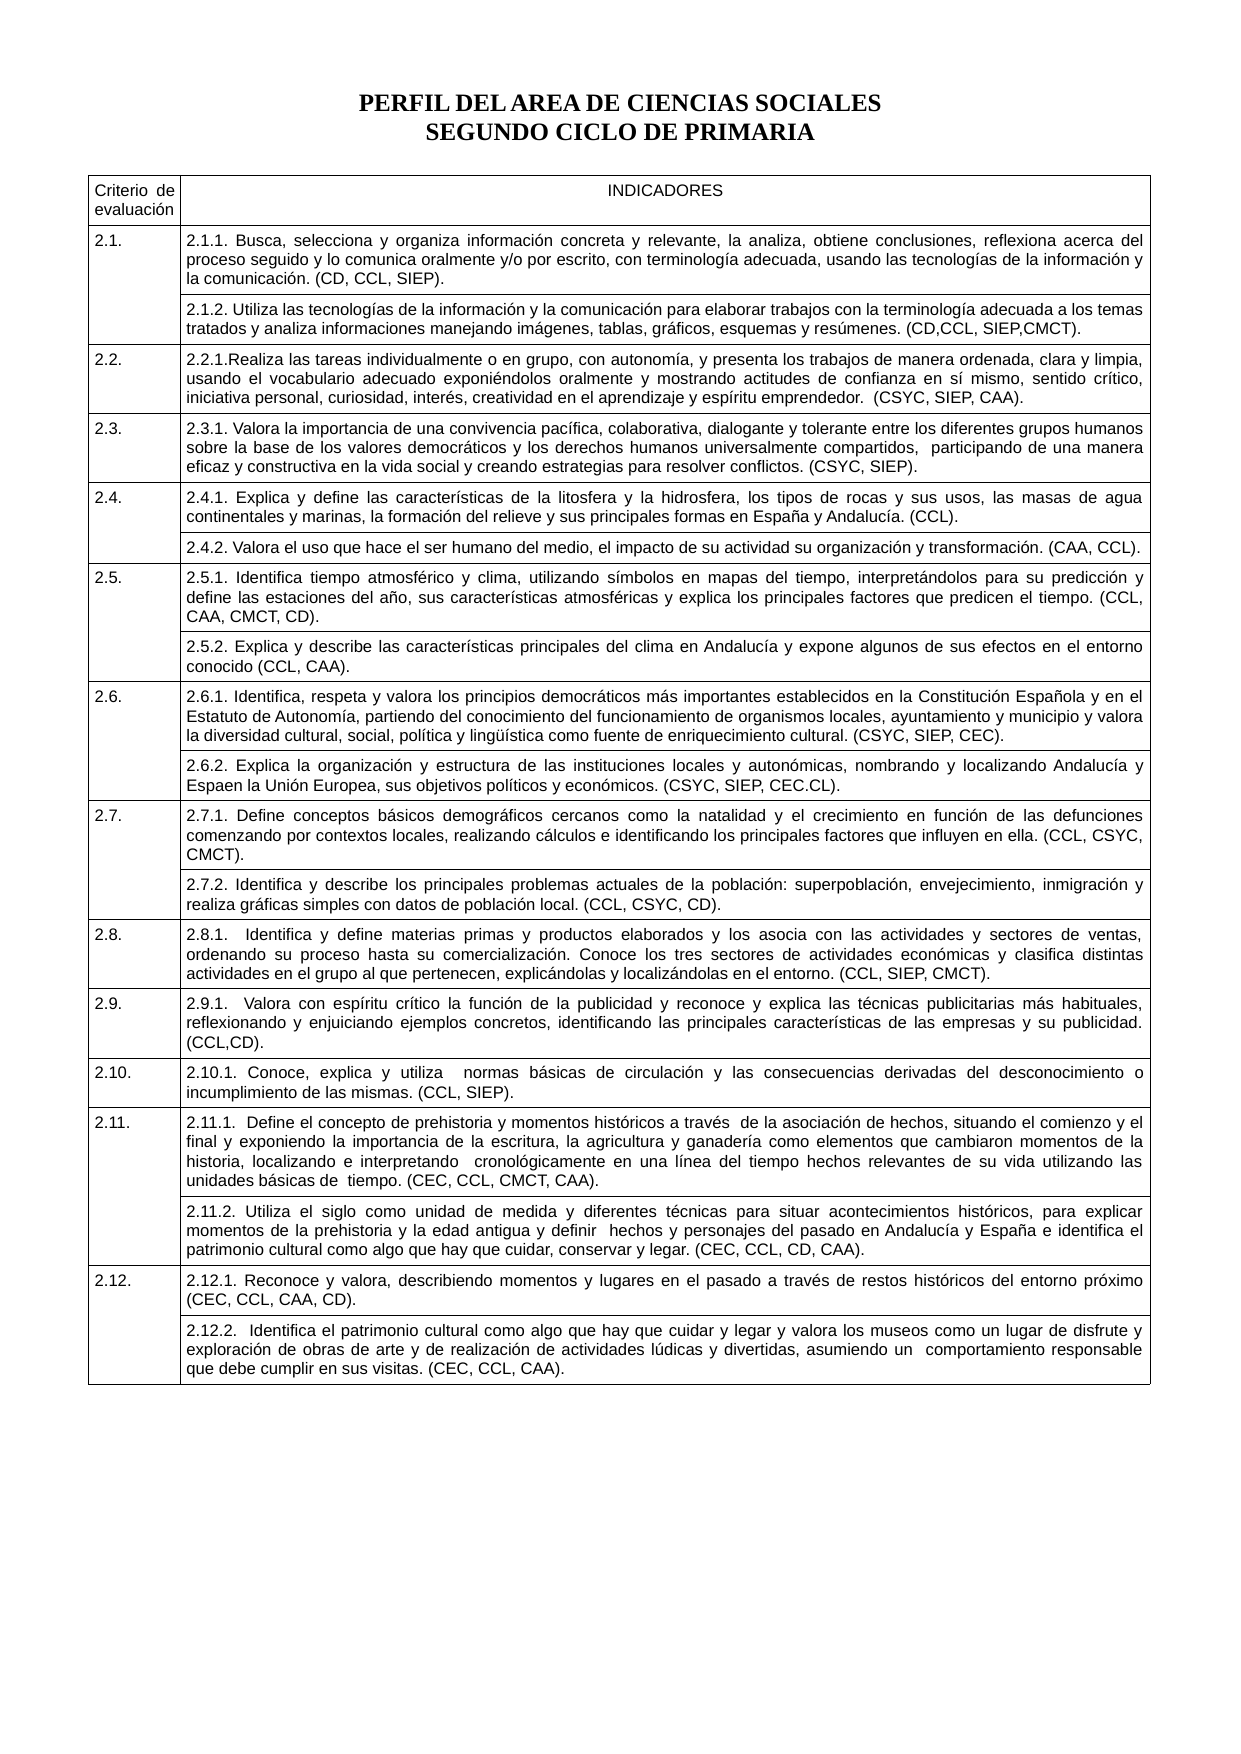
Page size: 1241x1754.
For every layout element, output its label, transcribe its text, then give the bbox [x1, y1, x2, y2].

table_cell 2.5.1. Identifica tiempo atmosférico y clima, utilizando símbolos en mapas del tiempo, interpretándolos para su predicción y define las estaciones del año, sus características atmosféricas y explica los principales factores que predicen el tiempo. (CCL, CAA, CMCT, CD). [181, 564, 1150, 631]
table_header Criterio de evaluación [89, 176, 180, 225]
table_cell 2.11.1. Define el concepto de prehistoria y momentos históricos a través de la asociación de hechos, situando el comienzo y el final y exponiendo la importancia de la escritura, la agricultura y ganadería como elementos que cambiaron momentos de la historia, localizando e interpretando cronológicamente en una línea del tiempo hechos relevantes de su vida utilizando las unidades básicas de tiempo. (CEC, CCL, CMCT, CAA). [181, 1108, 1150, 1196]
table_cell 2.7. [89, 801, 180, 919]
table_cell 2.3. [89, 414, 180, 482]
table_cell 2.6.1. Identifica, respeta y valora los principios democráticos más importantes establecidos en la Constitución Española y en el Estatuto de Autonomía, partiendo del conocimiento del funcionamiento de organismos locales, ayuntamiento y municipio y valora la diversidad cultural, social, política y lingüística como fuente de enriquecimiento cultural. (CSYC, SIEP, CEC). [181, 682, 1150, 750]
text PERFIL DEL AREA DE CIENCIAS SOCIALES [88, 88, 1152, 117]
table_cell 2.8.1. Identifica y define materias primas y productos elaborados y los asocia con las actividades y sectores de ventas, ordenando su proceso hasta su comercialización. Conoce los tres sectores de actividades económicas y clasifica distintas actividades en el grupo al que pertenecen, explicándolas y localizándolas en el entorno. (CCL, SIEP, CMCT). [181, 920, 1150, 988]
table_header INDICADORES [181, 176, 1150, 225]
table_cell 2.4.2. Valora el uso que hace el ser humano del medio, el impacto de su actividad su organización y transformación. (CAA, CCL). [181, 533, 1150, 562]
table_cell 2.4. [89, 483, 180, 562]
table_cell 2.12. [89, 1266, 180, 1383]
table_cell 2.7.2. Identifica y describe los principales problemas actuales de la población: superpoblación, envejecimiento, inmigración y realiza gráficas simples con datos de población local. (CCL, CSYC, CD). [181, 870, 1150, 919]
table_cell 2.11. [89, 1108, 180, 1264]
table_cell 2.4.1. Explica y define las características de la litosfera y la hidrosfera, los tipos de rocas y sus usos, las masas de agua continentales y marinas, la formación del relieve y sus principales formas en España y Andalucía. (CCL). [181, 483, 1150, 532]
table_cell 2.1.1. Busca, selecciona y organiza información concreta y relevante, la analiza, obtiene conclusiones, reflexiona acerca del proceso seguido y lo comunica oralmente y/o por escrito, con terminología adecuada, usando las tecnologías de la información y la comunicación. (CD, CCL, SIEP). [181, 226, 1150, 294]
table_cell 2.6. [89, 682, 180, 800]
text SEGUNDO CICLO DE PRIMARIA [88, 117, 1152, 146]
table_cell 2.12.1. Reconoce y valora, describiendo momentos y lugares en el pasado a través de restos históricos del entorno próximo (CEC, CCL, CAA, CD). [181, 1266, 1150, 1314]
table_cell 2.1. [89, 226, 180, 344]
table_cell 2.11.2. Utiliza el siglo como unidad de medida y diferentes técnicas para situar acontecimientos históricos, para explicar momentos de la prehistoria y la edad antigua y definir hechos y personajes del pasado en Andalucía y España e identifica el patrimonio cultural como algo que hay que cuidar, conservar y legar. (CEC, CCL, CD, CAA). [181, 1197, 1150, 1264]
table_cell 2.9. [89, 989, 180, 1057]
table_cell 2.10. [89, 1059, 180, 1107]
table_cell 2.8. [89, 920, 180, 988]
table_cell 2.2. [89, 345, 180, 413]
table_cell 2.12.2. Identifica el patrimonio cultural como algo que hay que cuidar y legar y valora los museos como un lugar de disfrute y exploración de obras de arte y de realización de actividades lúdicas y divertidas, asumiendo un comportamiento responsable que debe cumplir en sus visitas. (CEC, CCL, CAA). [181, 1316, 1150, 1383]
table_cell 2.3.1. Valora la importancia de una convivencia pacífica, colaborativa, dialogante y tolerante entre los diferentes grupos humanos sobre la base de los valores democráticos y los derechos humanos universalmente compartidos, participando de una manera eficaz y constructiva en la vida social y creando estrategias para resolver conflictos. (CSYC, SIEP). [181, 414, 1150, 482]
table_cell 2.5. [89, 564, 180, 681]
table_cell 2.6.2. Explica la organización y estructura de las instituciones locales y autonómicas, nombrando y localizando Andalucía y Espaen la Unión Europea, sus objetivos políticos y económicos. (CSYC, SIEP, CEC.CL). [181, 751, 1150, 800]
table_cell 2.5.2. Explica y describe las características principales del clima en Andalucía y expone algunos de sus efectos en el entorno conocido (CCL, CAA). [181, 632, 1150, 681]
table_cell 2.1.2. Utiliza las tecnologías de la información y la comunicación para elaborar trabajos con la terminología adecuada a los temas tratados y analiza informaciones manejando imágenes, tablas, gráficos, esquemas y resúmenes. (CD,CCL, SIEP,CMCT). [181, 295, 1150, 344]
table_cell 2.10.1. Conoce, explica y utiliza normas básicas de circulación y las consecuencias derivadas del desconocimiento o incumplimiento de las mismas. (CCL, SIEP). [181, 1059, 1150, 1107]
table_cell 2.2.1.Realiza las tareas individualmente o en grupo, con autonomía, y presenta los trabajos de manera ordenada, clara y limpia, usando el vocabulario adecuado exponiéndolos oralmente y mostrando actitudes de confianza en sí mismo, sentido crítico, iniciativa personal, curiosidad, interés, creatividad en el aprendizaje y espíritu emprendedor. (CSYC, SIEP, CAA). [181, 345, 1150, 413]
table_cell 2.7.1. Define conceptos básicos demográficos cercanos como la natalidad y el crecimiento en función de las defunciones comenzando por contextos locales, realizando cálculos e identificando los principales factores que influyen en ella. (CCL, CSYC, CMCT). [181, 801, 1150, 869]
table_cell 2.9.1. Valora con espíritu crítico la función de la publicidad y reconoce y explica las técnicas publicitarias más habituales, reflexionando y enjuiciando ejemplos concretos, identificando las principales características de las empresas y su publicidad. (CCL,CD). [181, 989, 1150, 1057]
